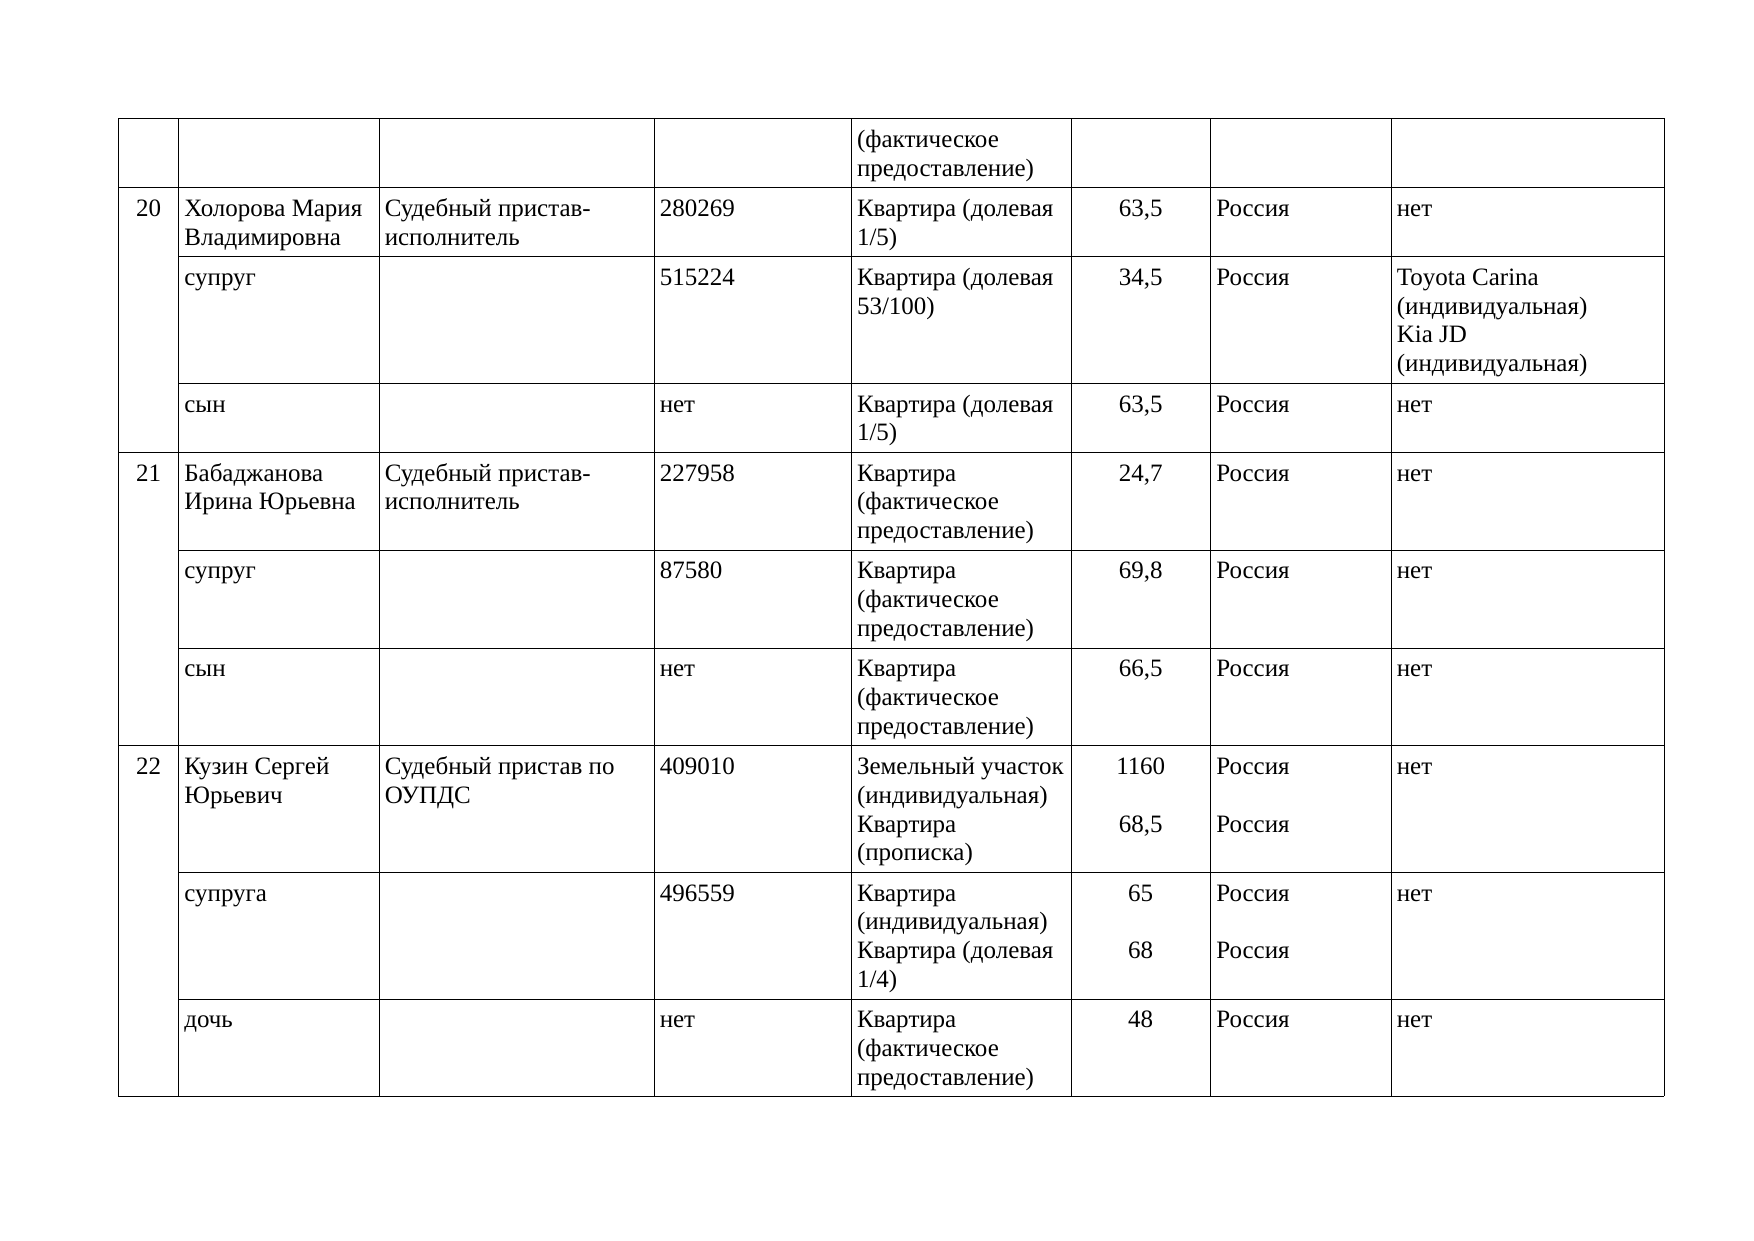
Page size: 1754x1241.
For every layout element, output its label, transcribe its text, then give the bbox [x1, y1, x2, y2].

table_cell 69,8 [1072, 551, 1210, 647]
table_cell супруг [179, 551, 379, 647]
table_cell [1392, 119, 1664, 187]
table_cell [380, 873, 654, 998]
table_cell нет [1392, 188, 1664, 256]
table_cell Судебный пристав-исполнитель [380, 188, 654, 256]
table_cell Россия [1211, 188, 1391, 256]
table_cell 48 [1072, 1000, 1210, 1096]
table_cell Квартира (индивидуальная) Квартира (долевая 1/4) [852, 873, 1071, 998]
table_cell Квартира (долевая 1/5) [852, 188, 1071, 256]
table_cell Земельный участок (индивидуальная) Квартира (прописка) [852, 746, 1071, 872]
table_cell Россия [1211, 1000, 1391, 1096]
table_cell нет [1392, 873, 1664, 998]
table_cell сын [179, 384, 379, 452]
table_cell 409010 [655, 746, 851, 872]
table_cell нет [1392, 746, 1664, 872]
table_cell [179, 119, 379, 187]
table_cell [380, 119, 654, 187]
table_cell нет [655, 384, 851, 452]
table_cell нет [1392, 384, 1664, 452]
table_cell Россия Россия [1211, 873, 1391, 998]
table_cell Кузин Сергей Юрьевич [179, 746, 379, 872]
table_cell Россия Россия [1211, 746, 1391, 872]
table_cell [119, 119, 178, 187]
table_cell нет [1392, 1000, 1664, 1096]
table_cell 65 68 [1072, 873, 1210, 998]
table_cell [380, 384, 654, 452]
table_cell [380, 649, 654, 745]
table_cell Россия [1211, 384, 1391, 452]
table_cell Квартира (долевая 1/5) [852, 384, 1071, 452]
table_cell Квартира (фактическое предоставление) [852, 453, 1071, 550]
table_cell нет [655, 649, 851, 745]
table_cell Квартира (долевая 53/100) [852, 257, 1071, 383]
table_cell Квартира (фактическое предоставление) [852, 1000, 1071, 1096]
table_cell [380, 1000, 654, 1096]
table_cell Холорова Мария Владимировна [179, 188, 379, 256]
table_cell [1072, 119, 1210, 187]
table_cell 280269 [655, 188, 851, 256]
table_cell 496559 [655, 873, 851, 998]
table_cell нет [1392, 649, 1664, 745]
table_cell 63,5 [1072, 384, 1210, 452]
table_cell Toyota Carina (индивидуальная) Kia JD (индивидуальная) [1392, 257, 1664, 383]
table_cell [1211, 119, 1391, 187]
table_cell дочь [179, 1000, 379, 1096]
table_cell Квартира (фактическое предоставление) [852, 551, 1071, 647]
table_cell Россия [1211, 257, 1391, 383]
table_cell 66,5 [1072, 649, 1210, 745]
table_cell 24,7 [1072, 453, 1210, 550]
table_cell 515224 [655, 257, 851, 383]
table_cell Россия [1211, 649, 1391, 745]
table_cell 21 [119, 453, 178, 745]
table_cell (фактическое предоставление) [852, 119, 1071, 187]
table_cell Бабаджанова Ирина Юрьевна [179, 453, 379, 550]
table_cell Россия [1211, 453, 1391, 550]
table_cell супруга [179, 873, 379, 998]
table_cell 63,5 [1072, 188, 1210, 256]
table_cell нет [1392, 453, 1664, 550]
table_cell нет [655, 1000, 851, 1096]
table_cell 20 [119, 188, 178, 452]
table_cell 22 [119, 746, 178, 1096]
table_cell Судебный пристав по ОУПДС [380, 746, 654, 872]
table_cell [380, 551, 654, 647]
table_cell сын [179, 649, 379, 745]
table_cell 1160 68,5 [1072, 746, 1210, 872]
table_cell супруг [179, 257, 379, 383]
table_cell [380, 257, 654, 383]
table_cell 87580 [655, 551, 851, 647]
table_cell Россия [1211, 551, 1391, 647]
table_cell Квартира (фактическое предоставление) [852, 649, 1071, 745]
table_cell [655, 119, 851, 187]
table_cell Судебный пристав-исполнитель [380, 453, 654, 550]
table_cell нет [1392, 551, 1664, 647]
table_cell 227958 [655, 453, 851, 550]
table_cell 34,5 [1072, 257, 1210, 383]
